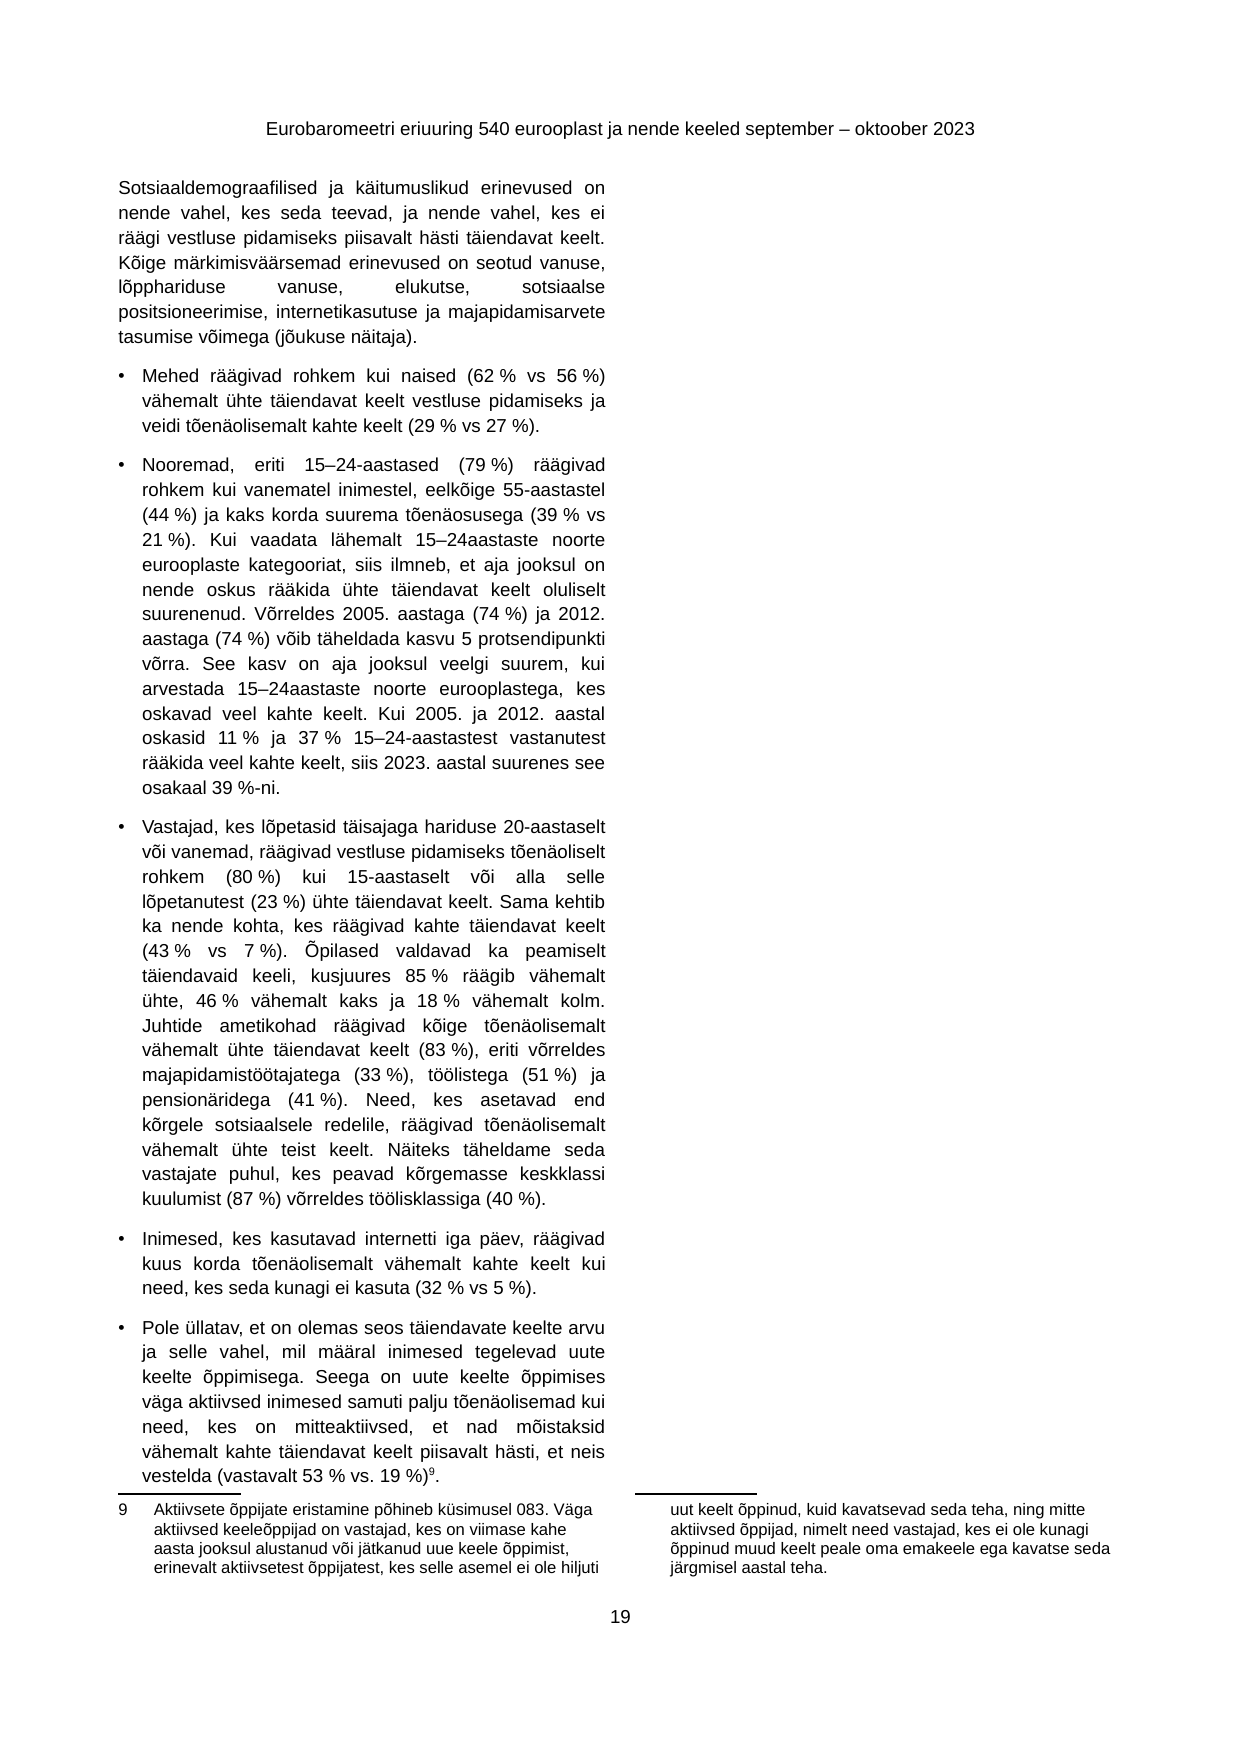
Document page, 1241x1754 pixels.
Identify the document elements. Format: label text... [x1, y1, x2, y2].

list Aktiivsete õppijate eristamine põhineb küsimusel 083. Väga aktiivsed keeleõppijad on vastajad, kes on viimase kahe aasta jooksul alustanud või jätkanud uue keele õppimist, erinevalt aktiivsetest õppijatest, kes selle asemel ei ole hiljuti [118, 1500, 605, 1577]
list Vastajad, kes lõpetasid täisajaga hariduse 20-aastaselt või vanemad, räägivad vestluse pidamiseks tõenäoliselt rohkem (80 %) kui 15-aastaselt või alla selle lõpetanutest (23 %) ühte täiendavat keelt. Sama kehtib ka nende kohta, kes räägivad kahte täiendavat keelt (43 % vs 7 %). Õpilased valdavad ka peamiselt täiendavaid keeli, kusjuures 85 % räägib vähemalt ühte, 46 % vähemalt kaks ja 18 % vähemalt kolm. Juhtide ametikohad räägivad kõige tõenäolisemalt vähemalt ühte täiendavat keelt (83 %), eriti võrreldes majapidamistöötajatega (33 %), töölistega (51 %) ja pensionäridega (41 %). Need, kes asetavad end kõrgele sotsiaalsele redelile, räägivad tõenäolisemalt vähemalt ühte teist keelt. Näiteks täheldame seda vastajate puhul, kes peavad kõrgemasse keskklassi kuulumist (87 %) võrreldes töölisklassiga (40 %). [118, 816, 605, 1209]
list Pole üllatav, et on olemas seos täiendavate keelte arvu ja selle vahel, mil määral inimesed tegelevad uute keelte õppimisega. Seega on uute keelte õppimises väga aktiivsed inimesed samuti palju tõenäolisemad kui need, kes on mitteaktiivsed, et nad mõistaksid vähemalt kahte täiendavat keelt piisavalt hästi, et neis vestelda (vastavalt 53 % vs. 19 %). [118, 1316, 605, 1487]
list Inimesed, kes kasutavad internetti iga päev, räägivad kuus korda tõenäolisemalt vähemalt kahte keelt kui need, kes seda kunagi ei kasuta (32 % vs 5 %). [118, 1227, 605, 1299]
text Sotsiaaldemograafilised ja käitumuslikud erinevused on nende vahel, kes seda teevad, ja nende vahel, kes ei räägi vestluse pidamiseks piisavalt hästi täiendavat keelt. Kõige märkimisväärsemad erinevused on seotud vanuse, lõpphariduse vanuse, elukutse, sotsiaalse positsioneerimise, internetikasutuse ja majapidamisarvete tasumise võimega (jõukuse näitaja). [118, 177, 605, 347]
list Mehed räägivad rohkem kui naised (62 % vs 56 %) vähemalt ühte täiendavat keelt vestluse pidamiseks ja veidi tõenäolisemalt kahte keelt (29 % vs 27 %). [118, 365, 605, 436]
list uut keelt õppinud, kuid kavatsevad seda teha, ning mitte aktiivsed õppijad, nimelt need vastajad, kes ei ole kunagi õppinud muud keelt peale oma emakeele ega kavatse seda järgmisel aastal teha. [635, 1500, 1122, 1577]
list Nooremad, eriti 15–24-aastased (79 %) räägivad rohkem kui vanematel inimestel, eelkõige 55-aastastel (44 %) ja kaks korda suurema tõenäosusega (39 % vs 21 %). Kui vaadata lähemalt 15–24aastaste noorte eurooplaste kategooriat, siis ilmneb, et aja jooksul on nende oskus rääkida ühte täiendavat keelt oluliselt suurenenud. Võrreldes 2005. aastaga (74 %) ja 2012. aastaga (74 %) võib täheldada kasvu 5 protsendipunkti võrra. See kasv on aja jooksul veelgi suurem, kui arvestada 15–24aastaste noorte eurooplastega, kes oskavad veel kahte keelt. Kui 2005. ja 2012. aastal oskasid 11 % ja 37 % 15–24-aastastest vastanutest rääkida veel kahte keelt, siis 2023. aastal suurenes see osakaal 39 %-ni. [118, 454, 605, 798]
